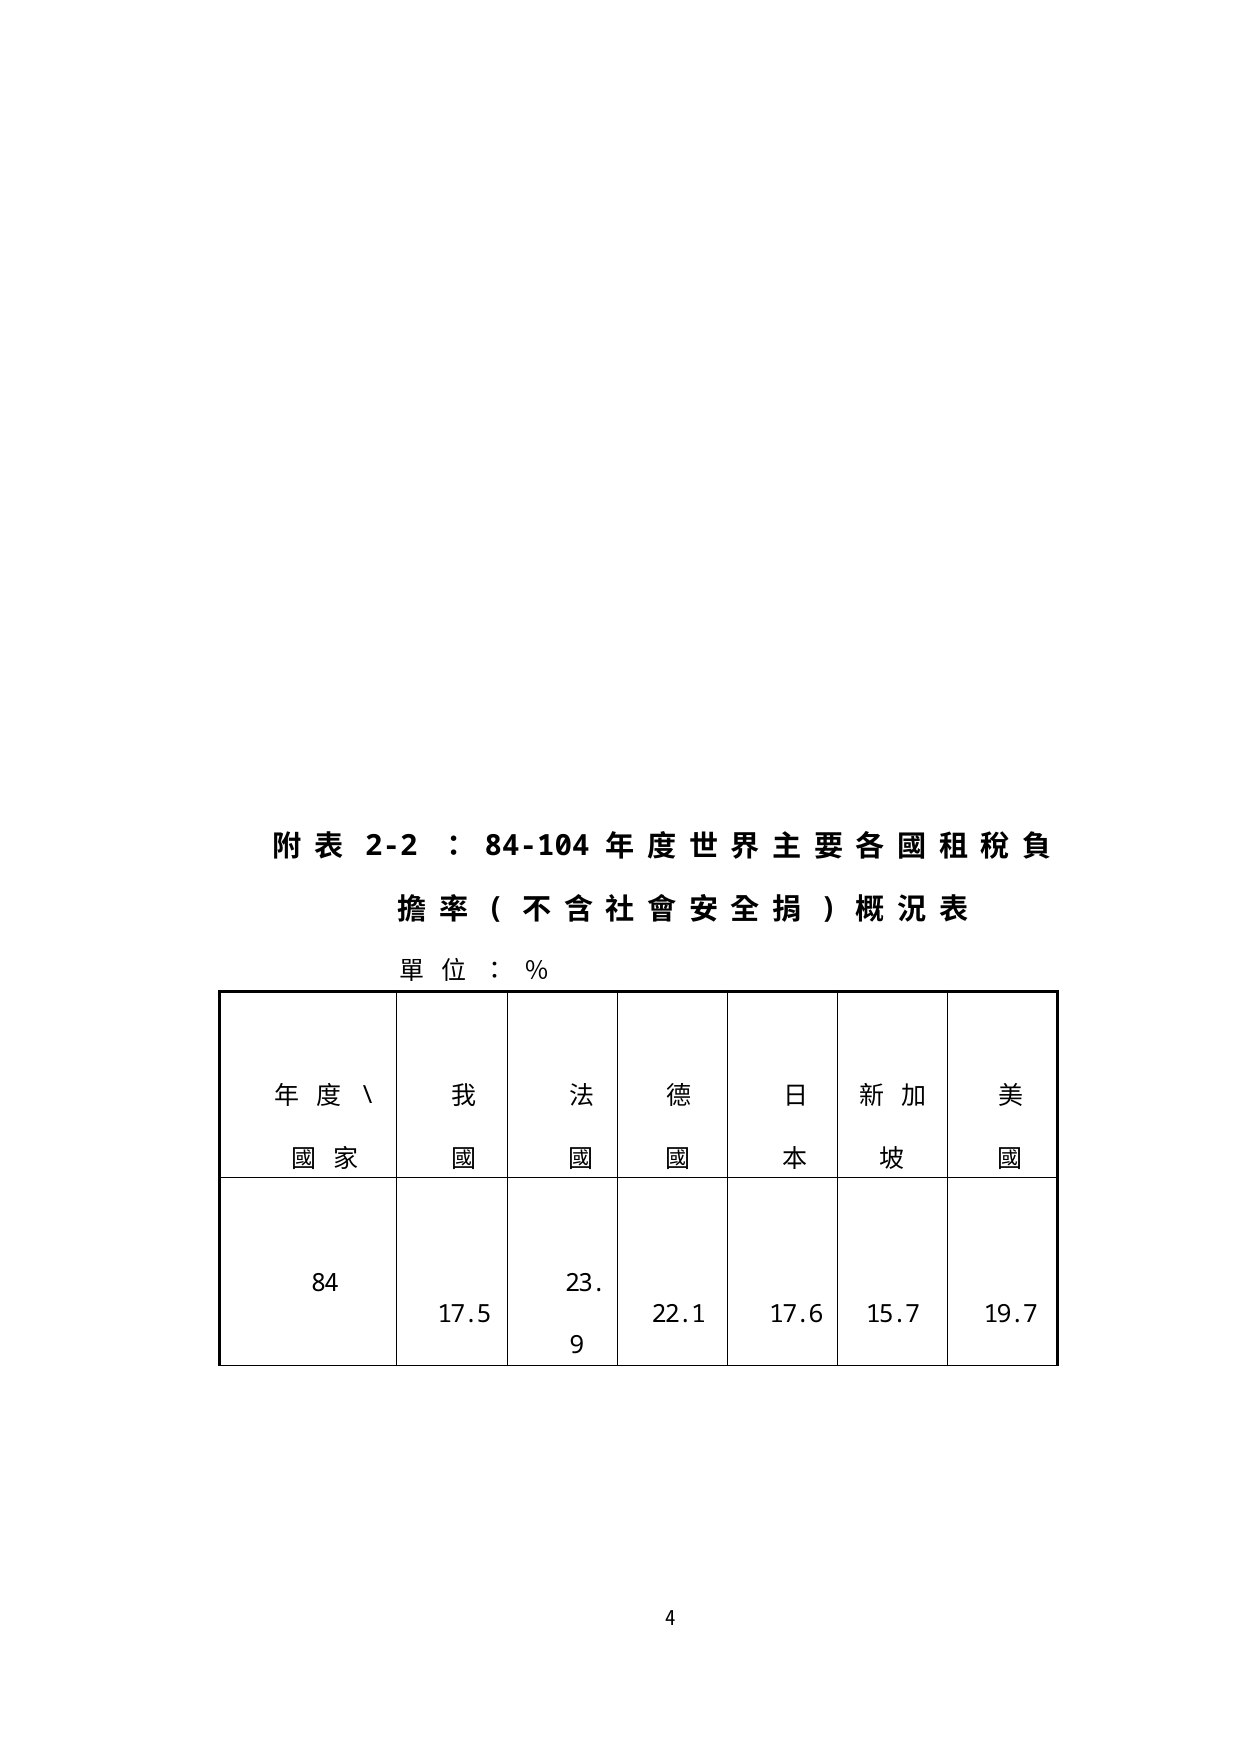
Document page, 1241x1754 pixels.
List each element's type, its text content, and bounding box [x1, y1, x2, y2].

text 附表2-2：84-104年度世界主要各國租稅負擔率(不含社會安全捐)概況表 單位：％ [183, 802, 1058, 990]
table_cell 84 [221, 1178, 396, 1365]
table_header 德國 [618, 993, 727, 1177]
table_header 新加坡 [838, 993, 947, 1177]
table_header 年度\國家 [221, 993, 396, 1177]
table_header 日本 [728, 993, 837, 1177]
table_header 美國 [948, 993, 1056, 1177]
table_header 我國 [397, 993, 507, 1177]
table_cell 23.9 [508, 1178, 617, 1365]
table_cell 17.6 [728, 1178, 837, 1365]
table_cell 22.1 [618, 1178, 727, 1365]
table_header 法國 [508, 993, 617, 1177]
table_cell 19.7 [948, 1178, 1056, 1365]
table_cell 15.7 [838, 1178, 947, 1365]
table_cell 17.5 [397, 1178, 507, 1365]
